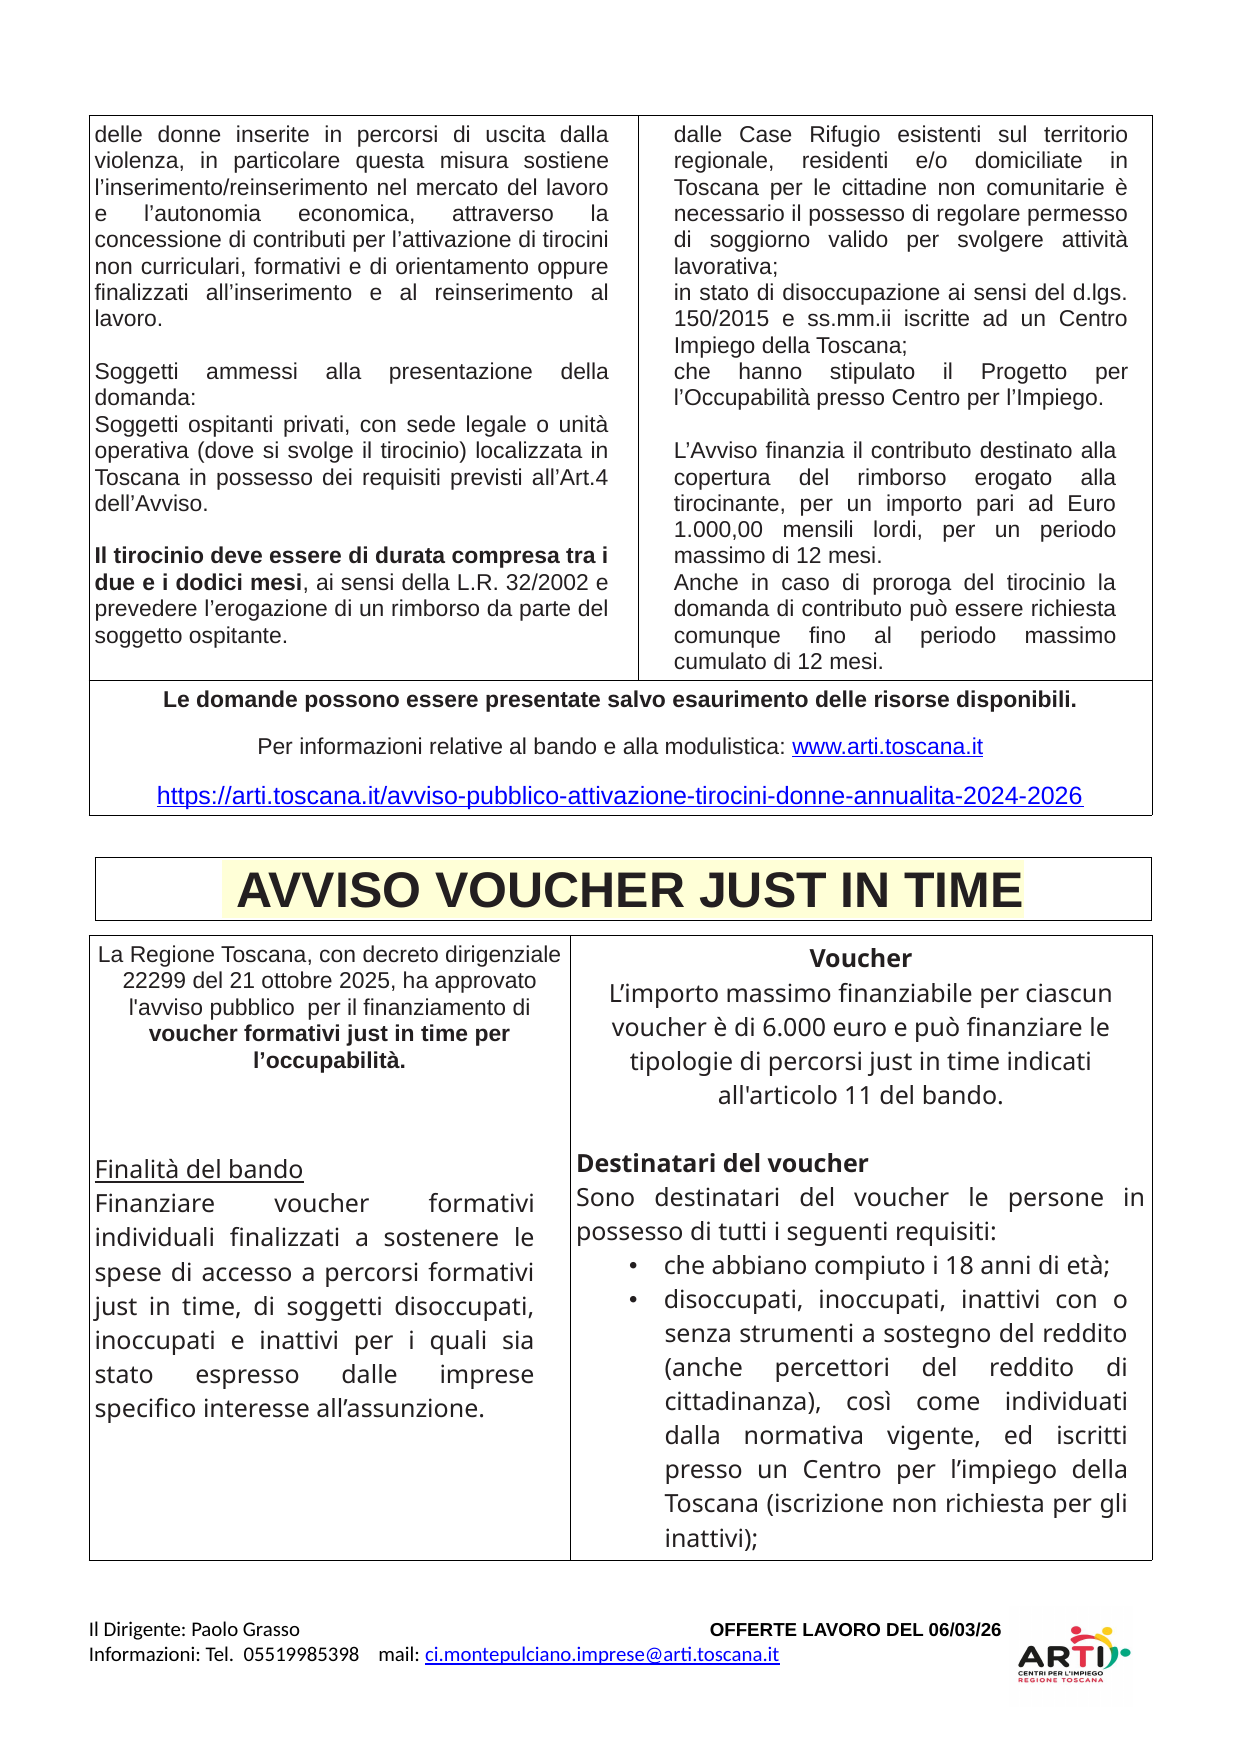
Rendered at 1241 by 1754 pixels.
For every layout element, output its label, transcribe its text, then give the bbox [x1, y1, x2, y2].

text AVVISO VOUCHER JUST IN TIME [96, 858, 1151, 920]
table_cell Le domande possono essere presentate salvo esaurimento delle risorse disponibili. Per informazioni relative al bando e alla modulistica: www.arti.toscana.it https://arti.toscana.it/avviso-pubblico-attivazione-tirocini-donne-annualita-2024-2026 [90, 681, 1152, 815]
picture [1008, 1606, 1133, 1707]
table_header dalle Case Rifugio esistenti sul territorio regionale, residenti e/o domiciliate in Toscana per le cittadine non comunitarie è necessario il possesso di regolare permesso di soggiorno valido per svolgere attività lavorativa; in stato di disoccupazione ai sensi del d.lgs. 150/2015 e ss.mm.ii iscritte ad un Centro Impiego della Toscana; che hanno stipulato il Progetto per l’Occupabilità presso Centro per l’Impiego. L’Avviso finanzia il contributo destinato alla copertura del rimborso erogato alla tirocinante, per un importo pari ad Euro 1.000,00 mensili lordi, per un periodo massimo di 12 mesi. Anche in caso di proroga del tirocinio la domanda di contributo può essere richiesta comunque fino al periodo massimo cumulato di 12 mesi. [639, 116, 1152, 680]
table_header Voucher L’importo massimo finanziabile per ciascun voucher è di 6.000 euro e può finanziare le tipologie di percorsi just in time indicati all'articolo 11 del bando. Destinatari del voucher Sono destinatari del voucher le persone in possesso di tutti i seguenti requisiti: che abbiano compiuto i 18 anni di età; disoccupati, inoccupati, inattivi con o senza strumenti a sostegno del reddito (anche percettori del reddito di cittadinanza), così come individuati dalla normativa vigente, ed iscritti presso un Centro per l’impiego della Toscana (iscrizione non richiesta per gli inattivi); residenti o domiciliati in un Comune della Toscana, ed in possesso della cittadinanza italiana o di Paesi facenti parte dell’Unione europea, se cittadini non comunitari devono essere anche in possesso di regolare permesso di soggiorno che consente attività lavorativa. [571, 936, 1152, 1560]
table_header delle donne inserite in percorsi di uscita dalla violenza, in particolare questa misura sostiene l’inserimento/reinserimento nel mercato del lavoro e l’autonomia economica, attraverso la concessione di contributi per l’attivazione di tirocini non curriculari, formativi e di orientamento oppure finalizzati all’inserimento e al reinserimento al lavoro. Soggetti ammessi alla presentazione della domanda: Soggetti ospitanti privati, con sede legale o unità operativa (dove si svolge il tirocinio) localizzata in Toscana in possesso dei requisiti previsti all’Art.4 dell’Avviso. Il tirocinio deve essere di durata compresa tra i due e i dodici mesi, ai sensi della L.R. 32/2002 e prevedere l’erogazione di un rimborso da parte del soggetto ospitante. [90, 116, 638, 680]
table_header La Regione Toscana, con decreto dirigenziale 22299 del 21 ottobre 2025, ha approvato l'avviso pubblico per il finanziamento di voucher formativi just in time per l’occupabilità. Finalità del bando Finanziare voucher formativi individuali finalizzati a sostenere le spese di accesso a percorsi formativi just in time, di soggetti disoccupati, inoccupati e inattivi per i quali sia stato espresso dalle imprese specifico interesse all’assunzione. [90, 936, 570, 1560]
